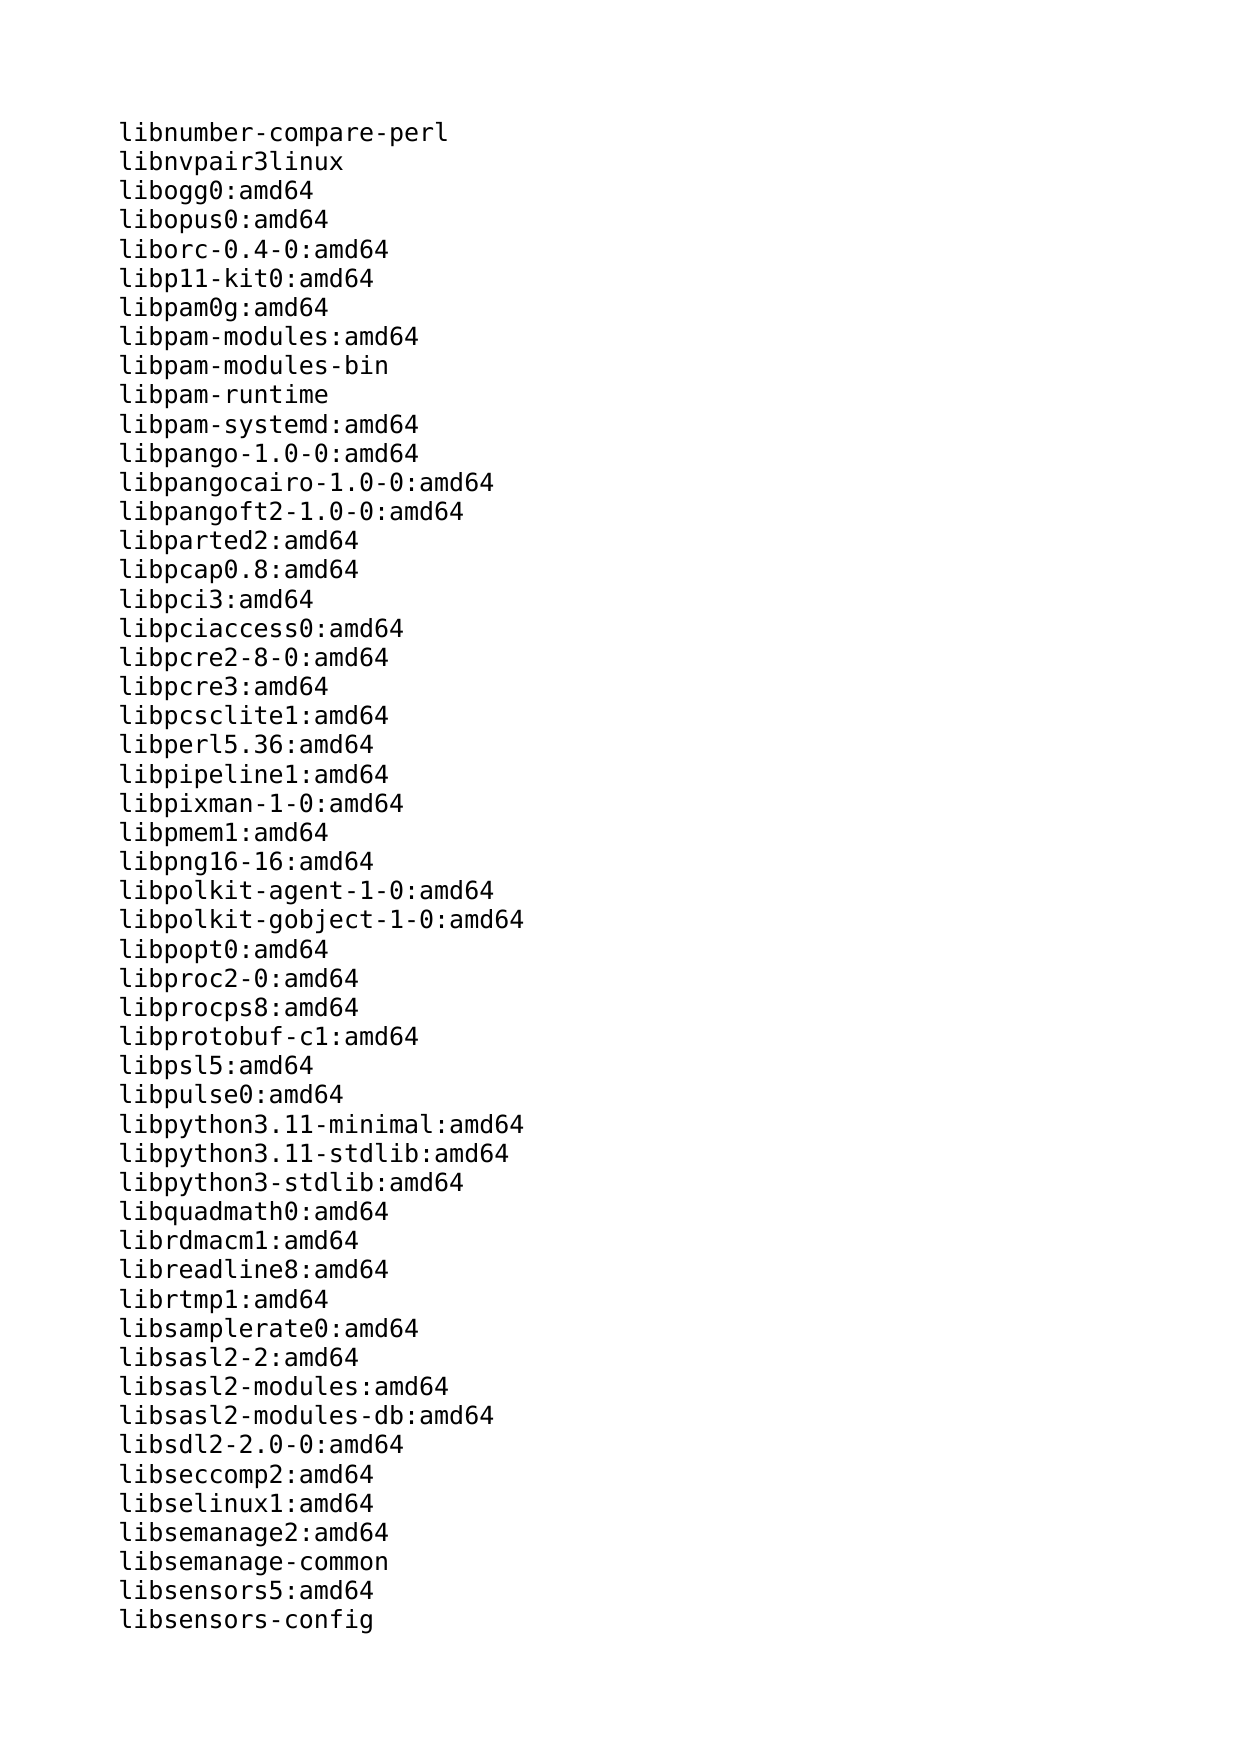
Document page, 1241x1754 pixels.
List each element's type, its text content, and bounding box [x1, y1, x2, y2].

text libnumber-compare-perl libnvpair3linux libogg0:amd64 libopus0:amd64 liborc-0.4-0:amd64 libp11-kit0:amd64 libpam0g:amd64 libpam-modules:amd64 libpam-modules-bin libpam-runtime libpam-systemd:amd64 libpango-1.0-0:amd64 libpangocairo-1.0-0:amd64 libpangoft2-1.0-0:amd64 libparted2:amd64 libpcap0.8:amd64 libpci3:amd64 libpciaccess0:amd64 libpcre2-8-0:amd64 libpcre3:amd64 libpcsclite1:amd64 libperl5.36:amd64 libpipeline1:amd64 libpixman-1-0:amd64 libpmem1:amd64 libpng16-16:amd64 libpolkit-agent-1-0:amd64 libpolkit-gobject-1-0:amd64 libpopt0:amd64 libproc2-0:amd64 libprocps8:amd64 libprotobuf-c1:amd64 libpsl5:amd64 libpulse0:amd64 libpython3.11-minimal:amd64 libpython3.11-stdlib:amd64 libpython3-stdlib:amd64 libquadmath0:amd64 librdmacm1:amd64 libreadline8:amd64 librtmp1:amd64 libsamplerate0:amd64 libsasl2-2:amd64 libsasl2-modules:amd64 libsasl2-modules-db:amd64 libsdl2-2.0-0:amd64 libseccomp2:amd64 libselinux1:amd64 libsemanage2:amd64 libsemanage-common libsensors5:amd64 libsensors-config [118, 118, 1122, 1635]
